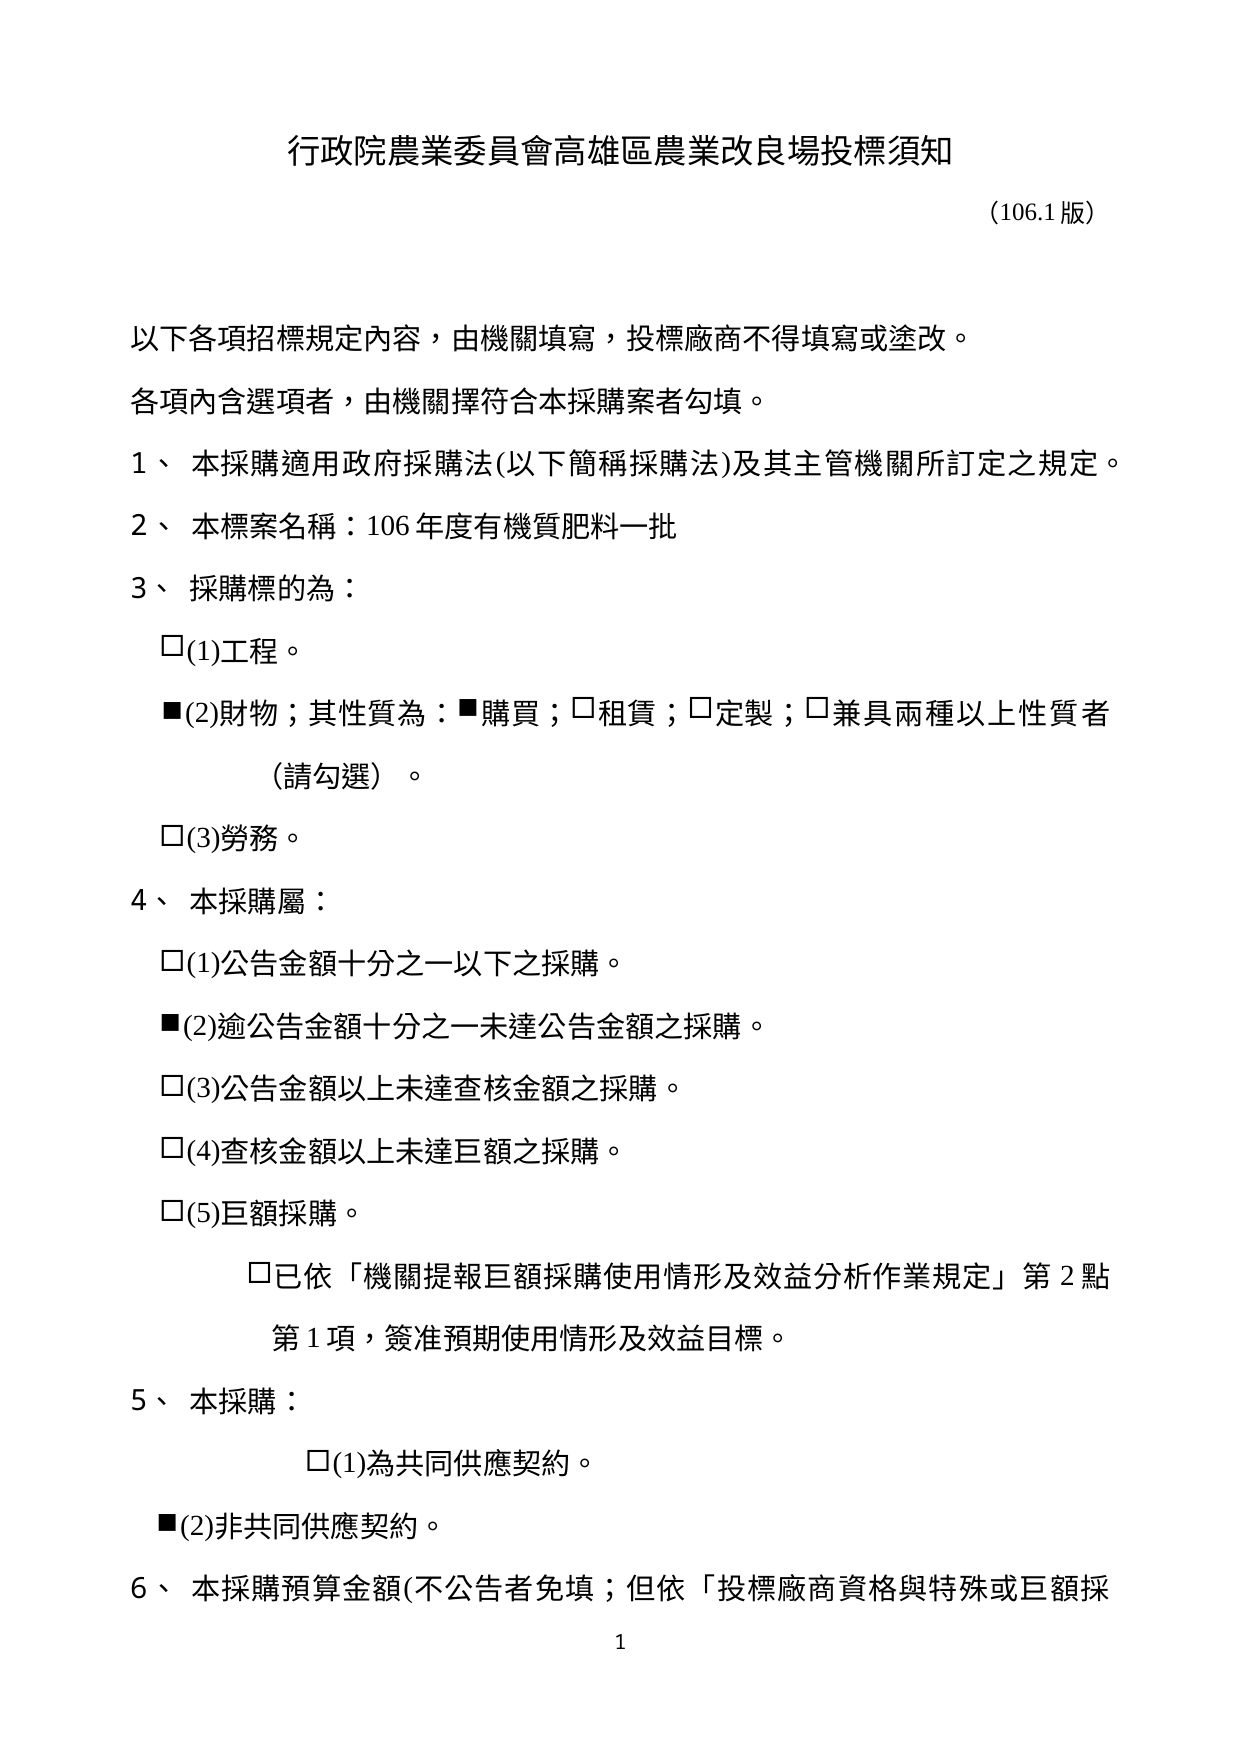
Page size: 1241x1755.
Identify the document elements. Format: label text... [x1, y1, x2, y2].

text (2)財物；其性質為：購買；租賃；定製；兼具兩種以上性質者（請勾選）。 [130, 670, 1110, 795]
text 已依「機關提報巨額採購使用情形及效益分析作業規定」第2點第1項，簽准預期使用情形及效益目標。 [246, 1233, 1110, 1358]
text (1)為共同供應契約。 [283, 1420, 1110, 1483]
text (3)公告金額以上未達查核金額之採購。 [130, 1045, 1110, 1108]
text (5)巨額採購。 [130, 1170, 1110, 1233]
text 行政院農業委員會高雄區農業改良場投標須知 [130, 108, 1110, 170]
list 本採購： [130, 1358, 1110, 1420]
list 採購標的為： [130, 545, 1110, 608]
text 以下各項招標規定內容，由機關填寫，投標廠商不得填寫或塗改。 [130, 295, 1110, 358]
text （106.1版） [130, 170, 1110, 233]
list 本採購預算金額(不公告者免填；但依「投標廠商資格與特殊或巨額採 [130, 1545, 1110, 1608]
text (1)公告金額十分之一以下之採購。 [130, 920, 1110, 983]
list 本標案名稱：106年度有機質肥料一批 [130, 483, 1110, 545]
text 各項內含選項者，由機關擇符合本採購案者勾填。 [130, 358, 1110, 420]
text (2)非共同供應契約。 [130, 1483, 1110, 1545]
text (1)工程。 [130, 608, 1110, 670]
text (4)查核金額以上未達巨額之採購。 [130, 1108, 1110, 1170]
text (3)勞務。 [130, 795, 1110, 858]
list 本採購適用政府採購法(以下簡稱採購法)及其主管機關所訂定之規定。 [130, 420, 1110, 483]
text (2)逾公告金額十分之一未達公告金額之採購。 [130, 983, 1110, 1045]
list 本採購屬： [130, 858, 1110, 920]
